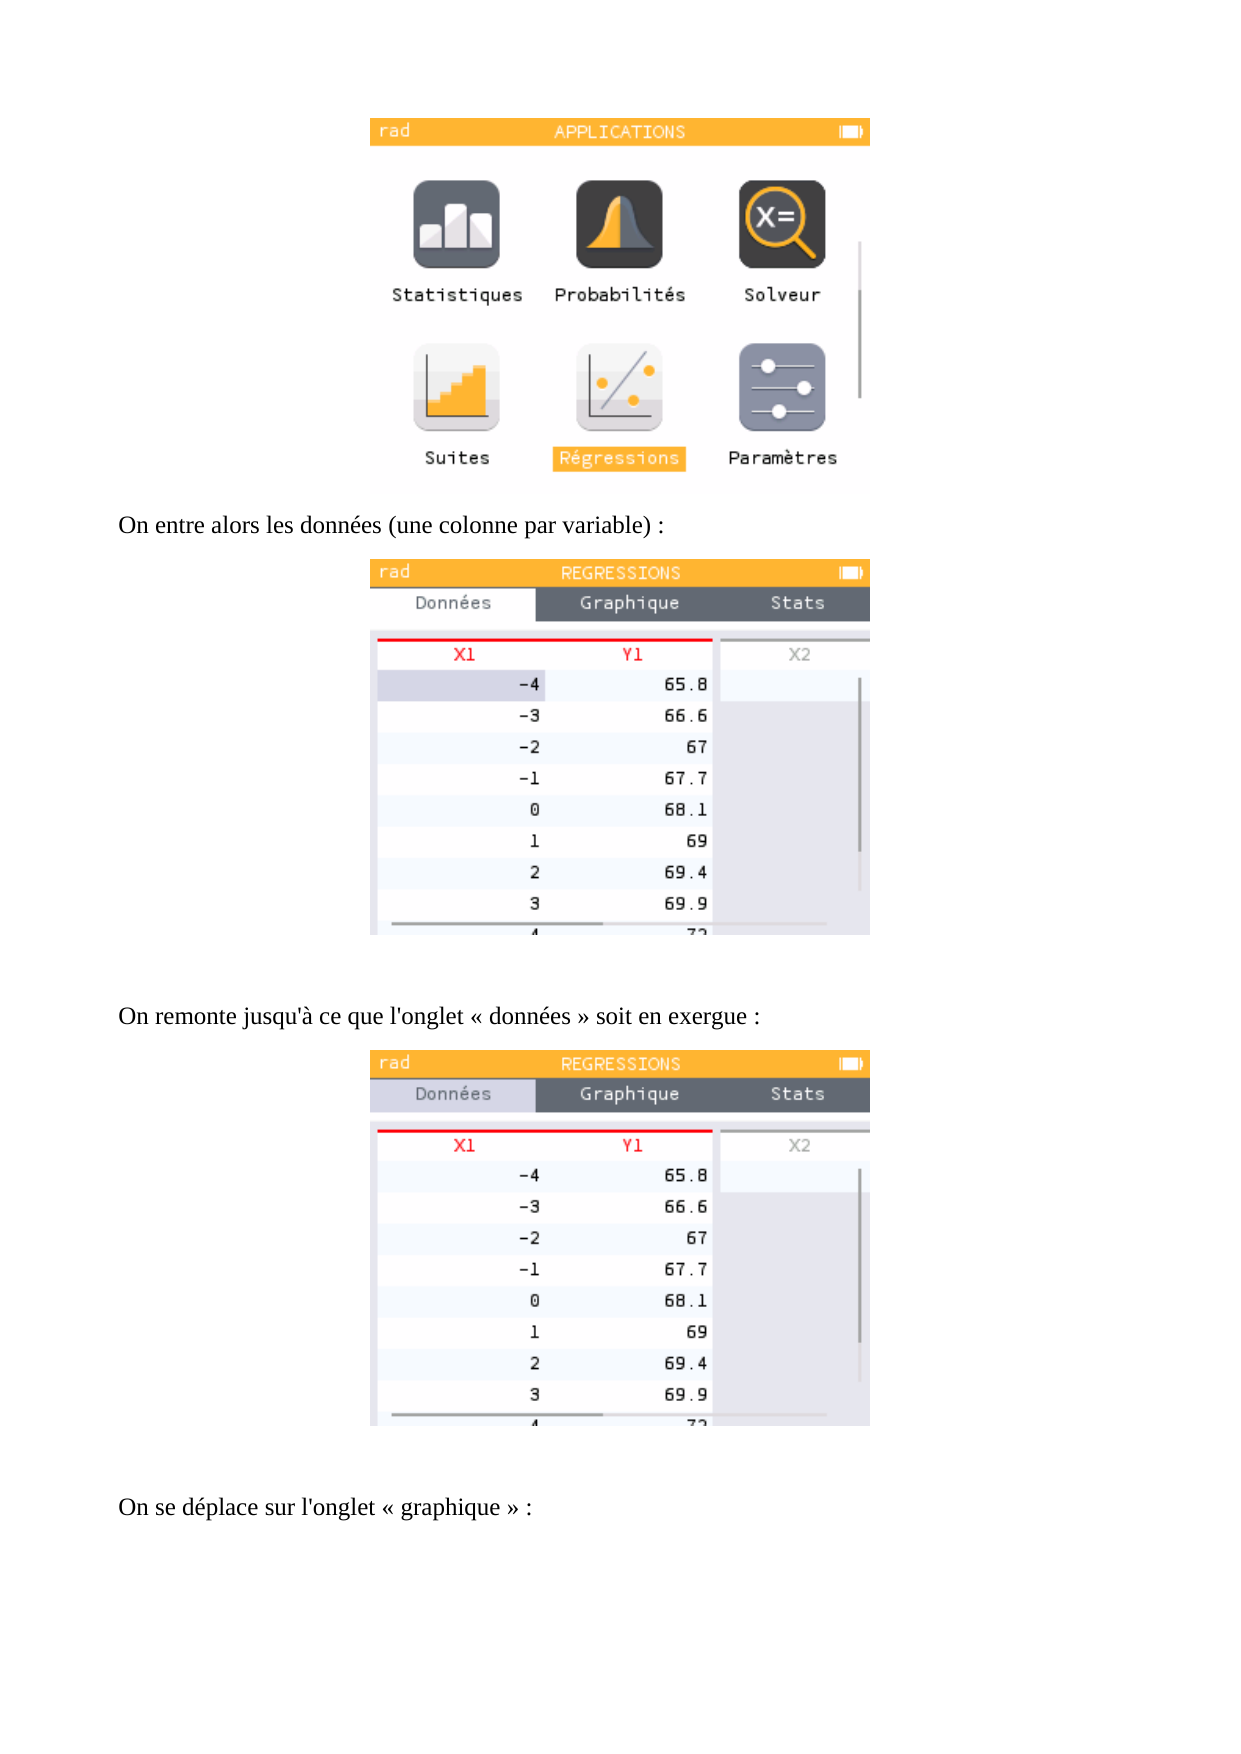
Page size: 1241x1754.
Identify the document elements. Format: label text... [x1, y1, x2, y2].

picture [370, 559, 870, 935]
picture [370, 118, 870, 494]
picture [370, 1050, 870, 1426]
text On se déplace sur l'onglet « graphique » : [118, 1492, 1122, 1521]
text On remonte jusqu'à ce que l'onglet « données » soit en exergue : [118, 1001, 1122, 1030]
text On entre alors les données (une colonne par variable) : [118, 511, 1122, 539]
